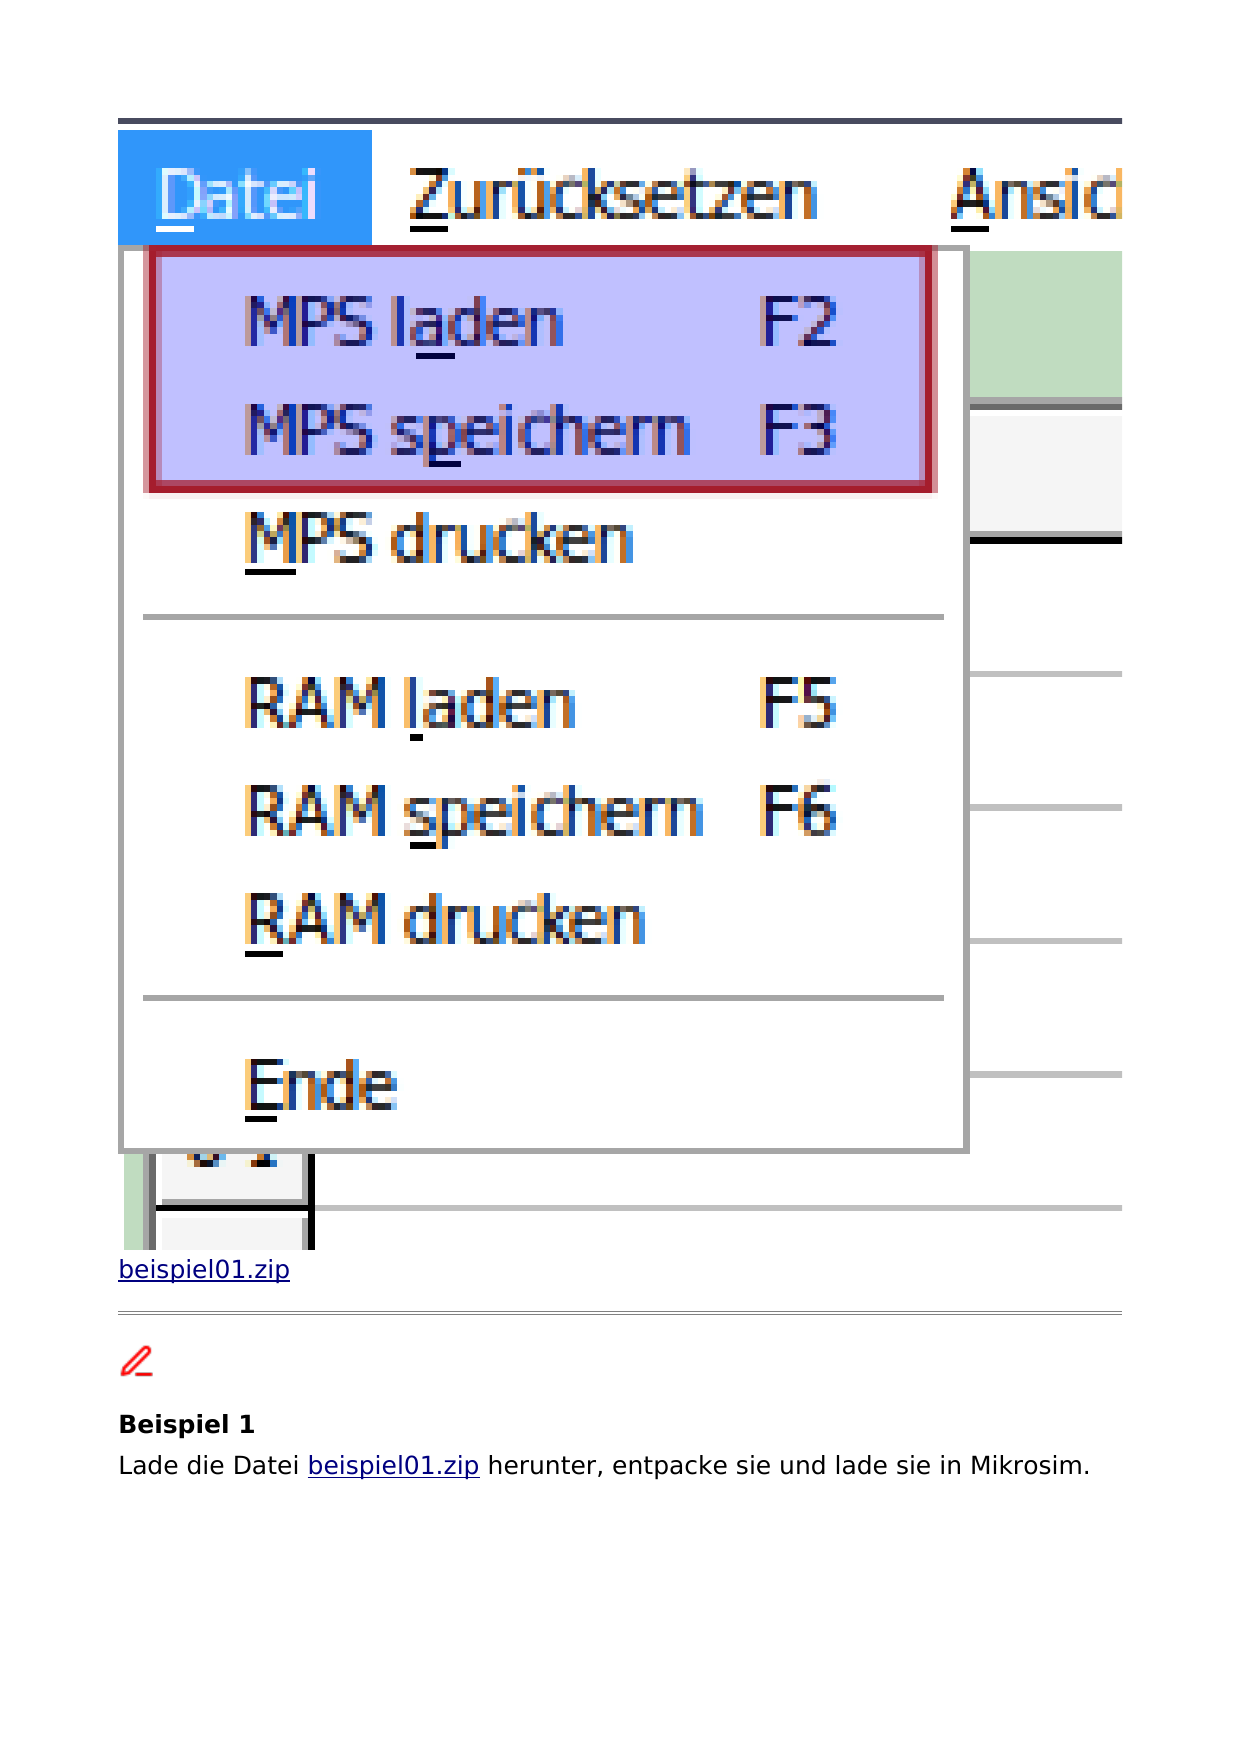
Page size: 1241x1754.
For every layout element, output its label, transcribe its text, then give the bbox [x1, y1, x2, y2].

text beispiel01.zip [118, 1250, 1122, 1284]
subtitle Beispiel 1 [118, 1410, 1122, 1439]
picture [118, 1343, 156, 1381]
picture [118, 118, 1123, 1250]
text Lade die Datei beispiel01.zip herunter, entpacke sie und lade sie in Mikrosim. [118, 1451, 1122, 1481]
